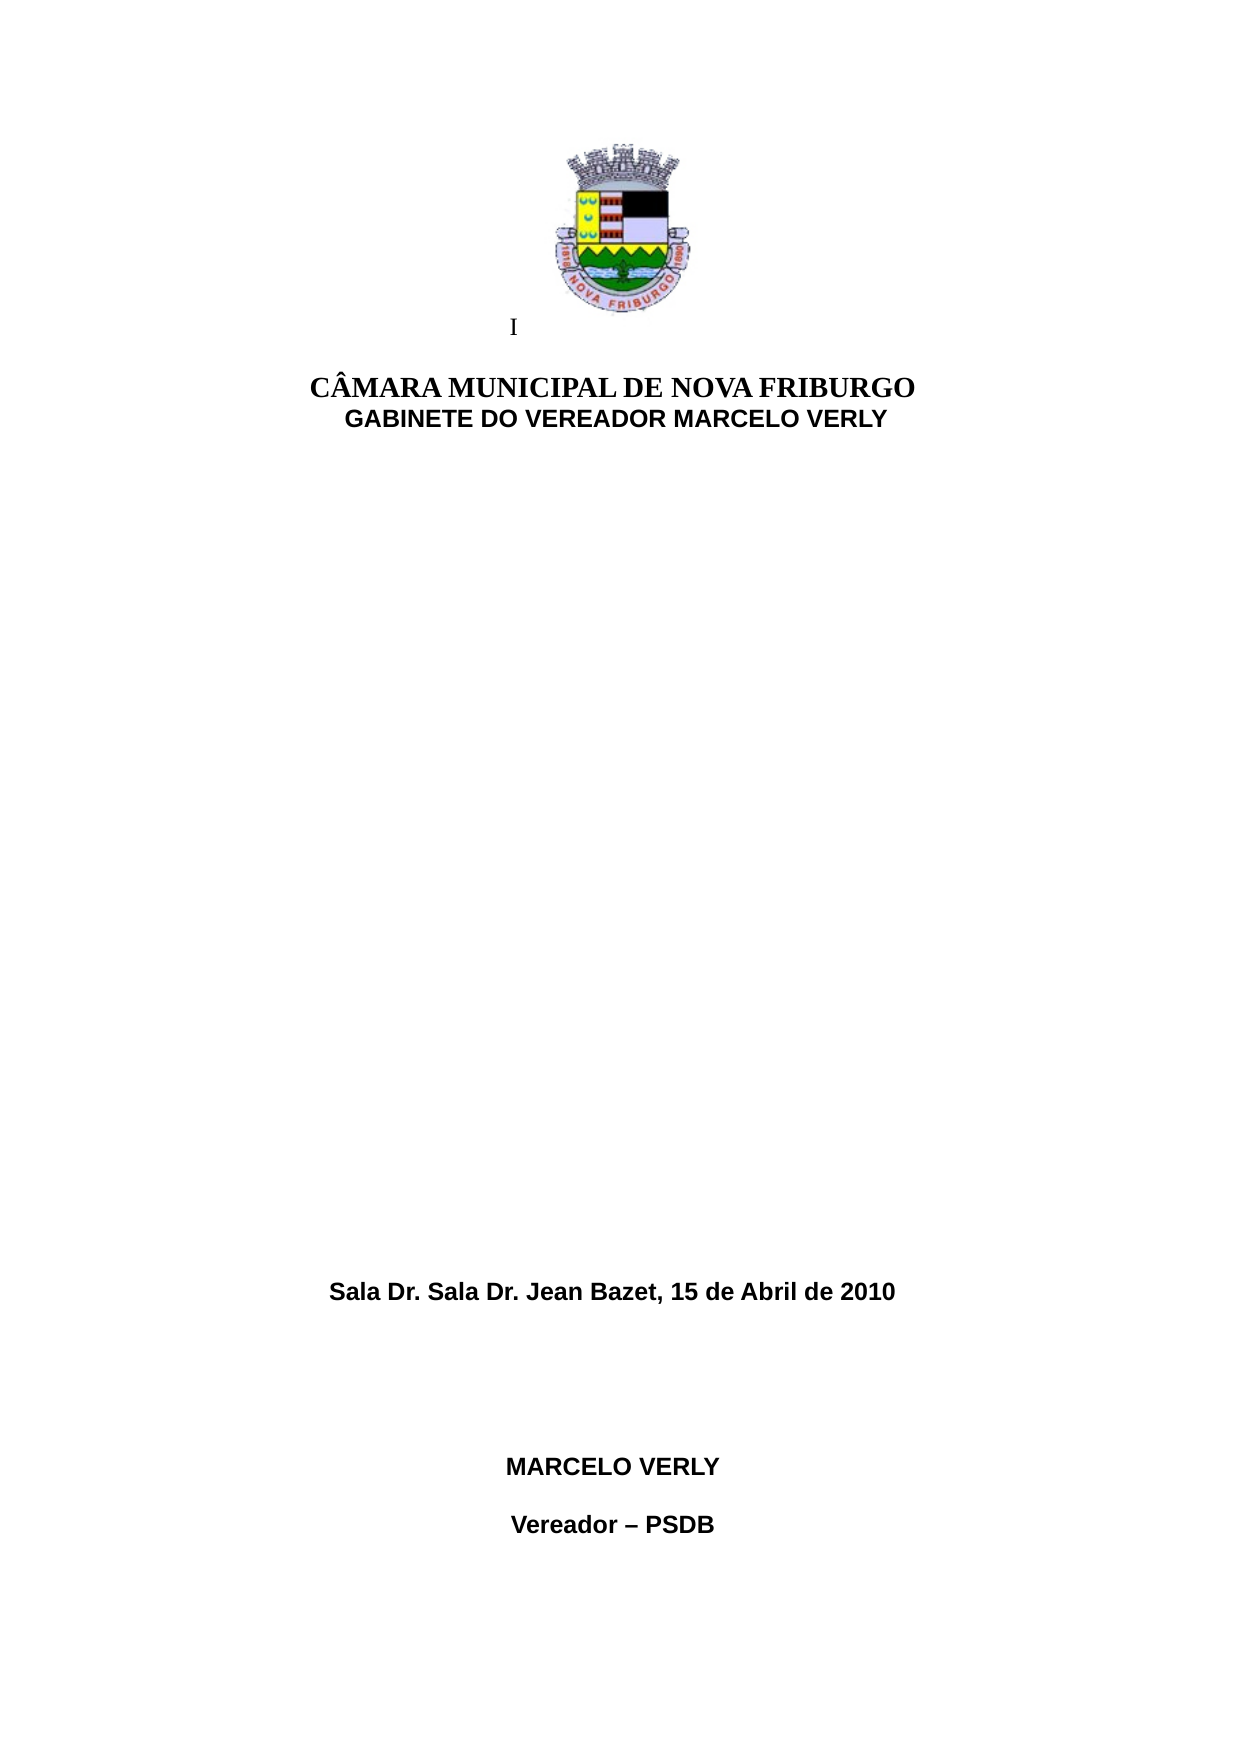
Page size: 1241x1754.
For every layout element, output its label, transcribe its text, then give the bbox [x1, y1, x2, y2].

picture [534, 127, 700, 327]
table_header I CÂMARA MUNICIPAL DE NOVA FRIBURGO GABINETE DO VEREADOR MARCELO VERLY Sala Dr. Sala Dr. Jean Bazet, 15 de Abril de 2010 MARCELO VERLY Vereador – PSDB ] [118, 118, 1107, 1636]
